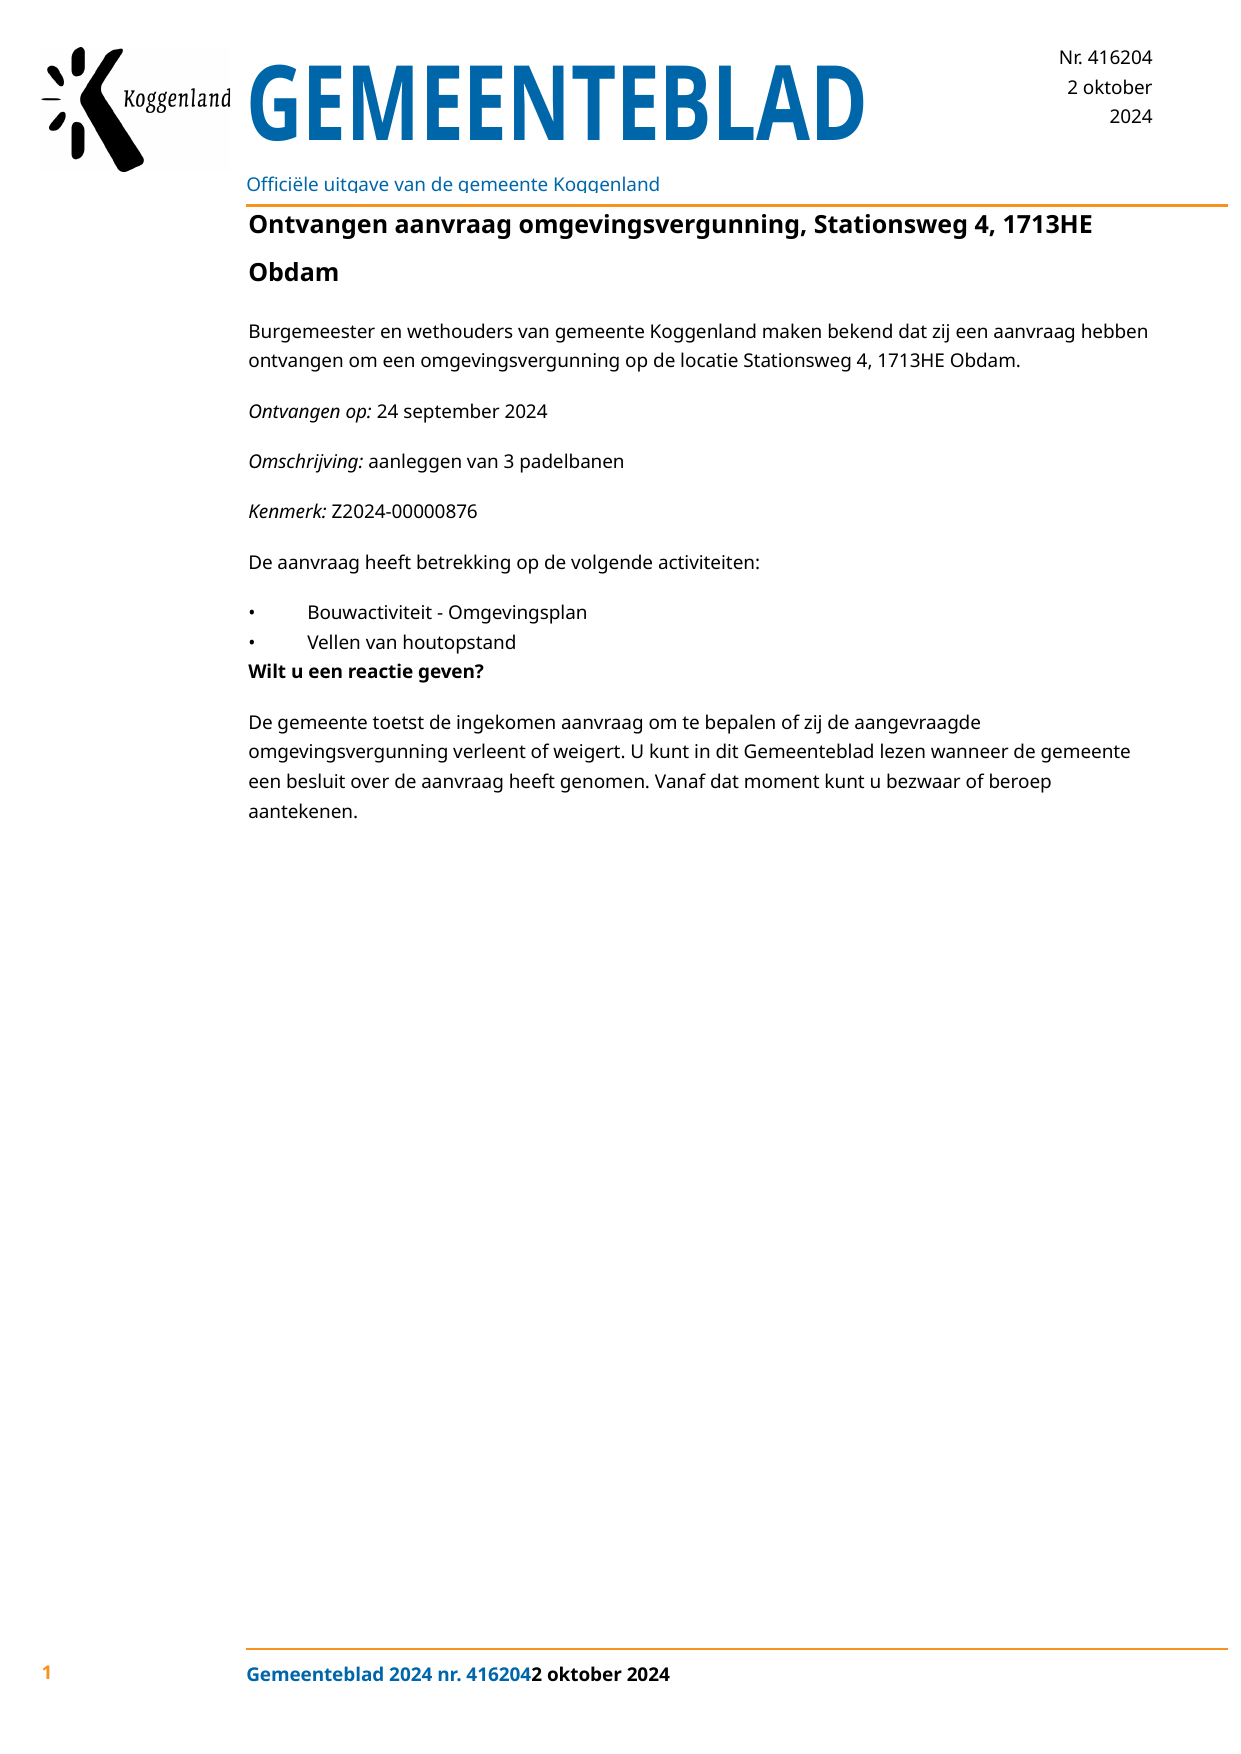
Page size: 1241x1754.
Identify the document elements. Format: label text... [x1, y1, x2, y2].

text Omschrijving: aanleggen van 3 padelbanen [248, 448, 1152, 474]
text De aanvraag heeft betrekking op de volgende activiteiten: [248, 549, 1152, 575]
text Burgemeester en wethouders van gemeente Koggenland maken bekend dat zij een aanvraag hebben ontvangen om een omgevingsvergunning op de locatie Stationsweg 4, 1713HE Obdam. [248, 318, 1152, 373]
text Wilt u een reactie geven? [248, 659, 1152, 684]
text De gemeente toetst de ingekomen aanvraag om te bepalen of zij de aangevraagde omgevingsvergunning verleent of weigert. U kunt in dit Gemeenteblad lezen wanneer de gemeente een besluit over de aanvraag heeft genomen. Vanaf dat moment kunt u bezwaar of beroep aantekenen. [248, 709, 1152, 824]
text Kenmerk: Z2024-00000876 [248, 499, 1152, 524]
list Vellen van houtopstand [248, 629, 1152, 655]
list Bouwactiviteit - Omgevingsplan [248, 599, 1152, 625]
text Ontvangen op: 24 september 2024 [248, 398, 1152, 424]
picture [41, 47, 231, 172]
text Ontvangen aanvraag omgevingsvergunning, Stationsweg 4, 1713HE Obdam [248, 207, 1152, 288]
